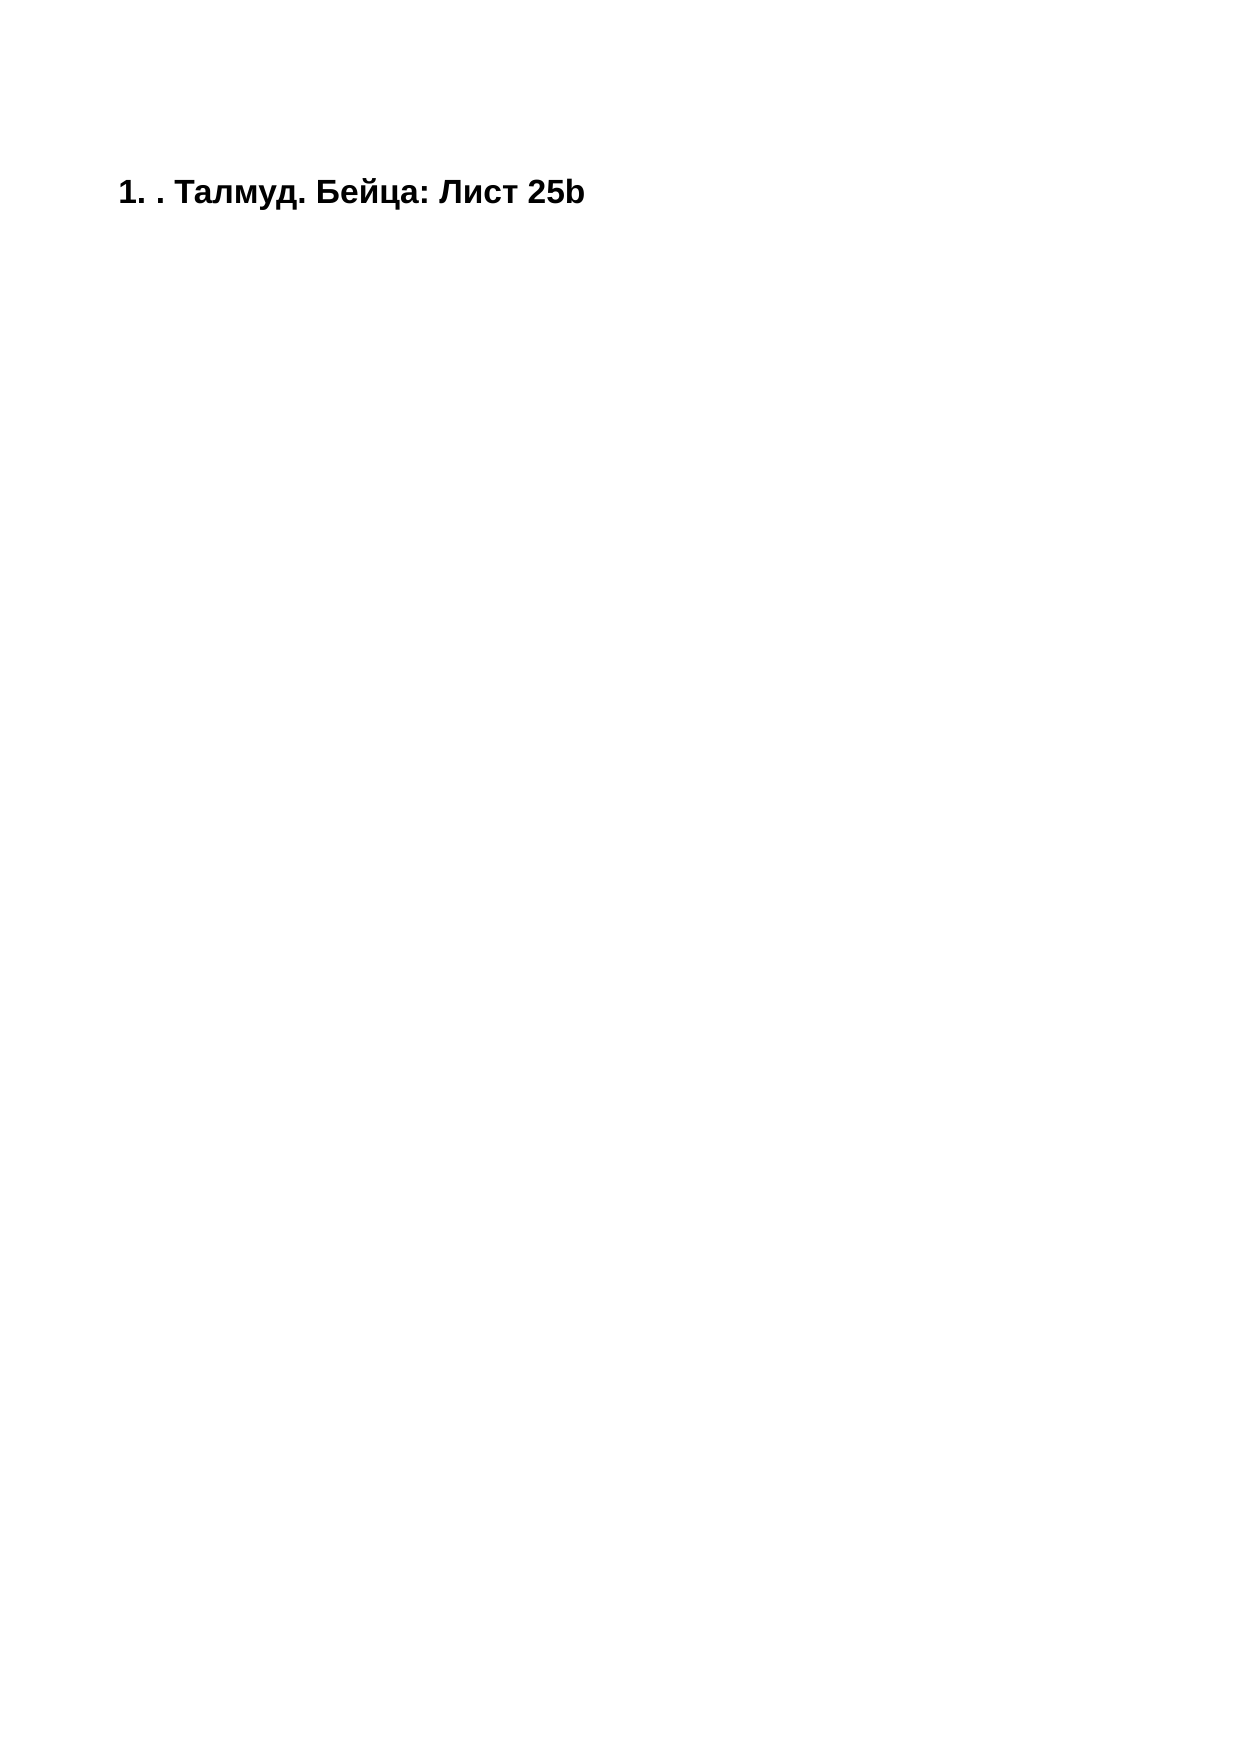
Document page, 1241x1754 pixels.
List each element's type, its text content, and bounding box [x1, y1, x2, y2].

subtitle . Талмуд. Бейца: Лист 25b [118, 147, 1122, 176]
